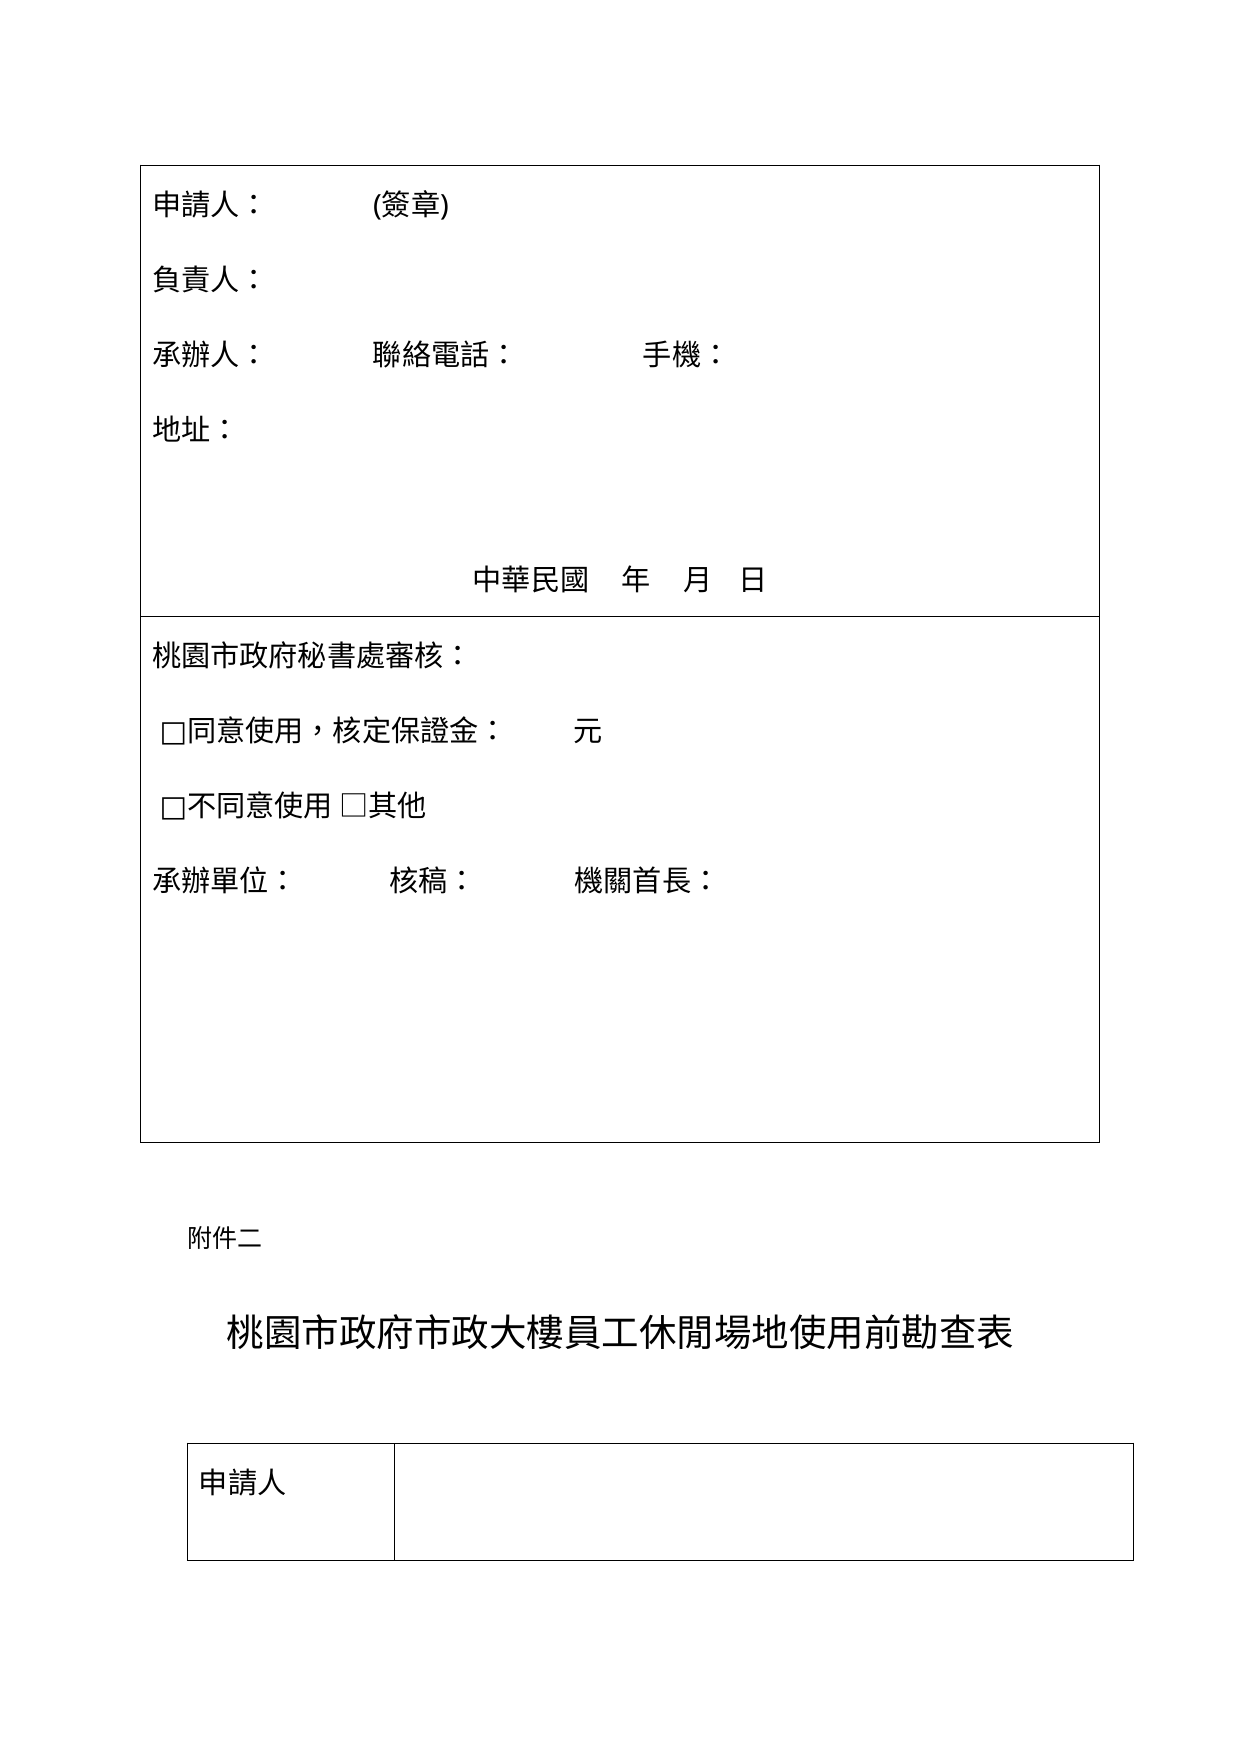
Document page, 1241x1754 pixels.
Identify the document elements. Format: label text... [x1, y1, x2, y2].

table_cell 申請人： (簽章) 負責人： 承辦人： 聯絡電話： 手機： 地址： 中華民國 年 月 日 [141, 166, 1099, 616]
text 桃園市政府市政大樓員工休閒場地使用前勘查表 [187, 1293, 1053, 1368]
table_header [395, 1444, 1133, 1560]
text 附件二 [187, 1218, 1053, 1255]
table_cell 桃園市政府秘書處審核： □同意使用，核定保證金： 元 □不同意使用 □其他 承辦單位： 核稿： 機關首長： [141, 617, 1099, 1142]
table_header 申請人 [188, 1444, 394, 1560]
